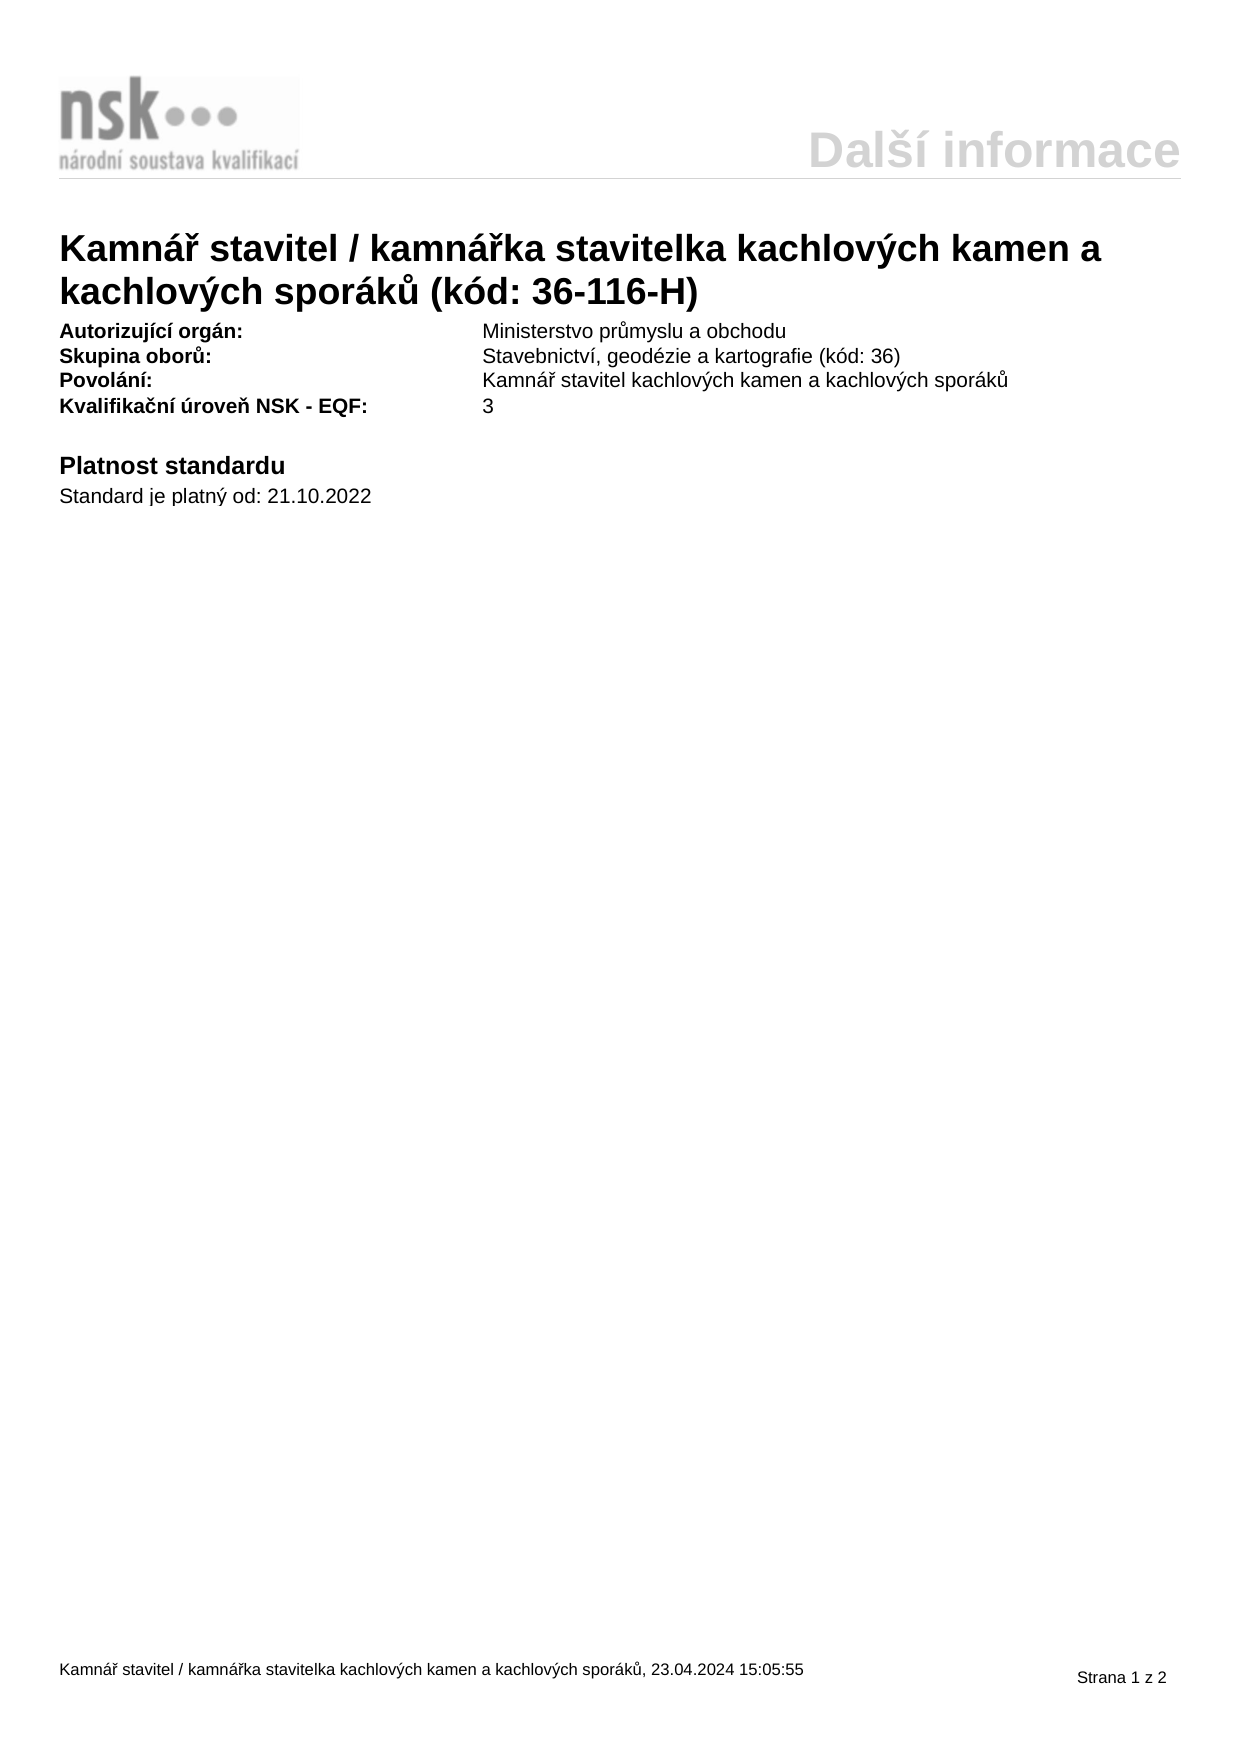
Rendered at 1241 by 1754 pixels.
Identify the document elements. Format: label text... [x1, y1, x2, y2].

table_cell [1167, 1384, 1181, 1659]
table_cell [119, 196, 482, 224]
table_cell [1167, 1660, 1181, 1696]
table_header [620, 59, 627, 172]
table_cell [1167, 418, 1181, 447]
table_cell [627, 418, 861, 447]
table_cell [1167, 196, 1181, 224]
table_cell Kamnář stavitel / kamnářka stavitelka kachlových kamen a kachlových sporáků, 23.04.2024 15:05:55 [59, 1660, 861, 1696]
table_cell [861, 1106, 1167, 1383]
table_cell [119, 313, 482, 319]
table_cell [627, 1384, 861, 1659]
table_cell [59, 418, 119, 447]
table_cell [482, 806, 619, 1106]
table_cell [59, 1384, 119, 1659]
table_cell [482, 418, 619, 447]
table_cell [619, 196, 627, 224]
table_cell [119, 506, 482, 806]
picture [58, 59, 620, 172]
table_cell [1167, 506, 1181, 806]
table_cell [619, 806, 627, 1106]
table_cell [627, 506, 861, 806]
table_cell [59, 196, 119, 224]
table_cell Povolání: [59, 368, 482, 392]
table_cell [619, 418, 627, 447]
table_cell [861, 196, 1167, 224]
table_cell [119, 1106, 482, 1383]
table_cell [59, 1106, 119, 1383]
table_cell [861, 506, 1167, 806]
table_cell [1167, 806, 1181, 1106]
table_cell [627, 806, 861, 1106]
table_cell [482, 196, 619, 224]
table_cell [59, 179, 1181, 196]
table_cell [119, 172, 482, 178]
table_cell [1167, 1106, 1181, 1383]
table_cell [482, 506, 619, 806]
table_cell Strana 1 z 2 [861, 1660, 1167, 1696]
table_cell [619, 313, 627, 319]
table_cell [627, 313, 861, 319]
table_cell [619, 506, 627, 806]
table_cell [119, 806, 482, 1106]
table_cell [482, 313, 619, 319]
table_cell [59, 506, 119, 806]
table_cell [1167, 313, 1181, 319]
table_cell Platnost standardu [59, 448, 1181, 483]
table_cell [619, 1384, 627, 1659]
table_cell [627, 196, 861, 224]
table_cell [482, 1106, 619, 1383]
table_cell Ministerstvo průmyslu a obchodu [482, 319, 1181, 344]
table_cell [861, 418, 1167, 447]
table_cell [482, 1384, 619, 1659]
table_cell [619, 172, 627, 178]
table_cell Kamnář stavitel / kamnářka stavitelka kachlových kamen a kachlových sporáků (kód: 36-116-H) [59, 224, 1181, 313]
table_cell 3 [482, 394, 1181, 417]
table_cell [119, 1384, 482, 1659]
table_cell [59, 313, 119, 319]
table_cell Kamnář stavitel kachlových kamen a kachlových sporáků [482, 368, 1181, 393]
table_cell Autorizující orgán: [59, 319, 482, 343]
table_cell Kvalifikační úroveň NSK - EQF: [59, 394, 482, 417]
table_cell [59, 172, 119, 178]
table_cell [861, 1384, 1167, 1659]
table_cell Skupina oborů: [59, 344, 482, 368]
table_cell [119, 418, 482, 447]
table_cell Stavebnictví, geodézie a kartografie (kód: 36) [482, 344, 1181, 368]
table_cell [861, 806, 1167, 1106]
table_header Další informace [627, 59, 1181, 178]
table_cell [861, 313, 1167, 319]
table_cell [627, 1106, 861, 1383]
table_cell [59, 806, 119, 1106]
table_cell Standard je platný od: 21.10.2022 [59, 484, 1181, 506]
table_cell [482, 172, 619, 178]
table_cell [619, 1106, 627, 1383]
